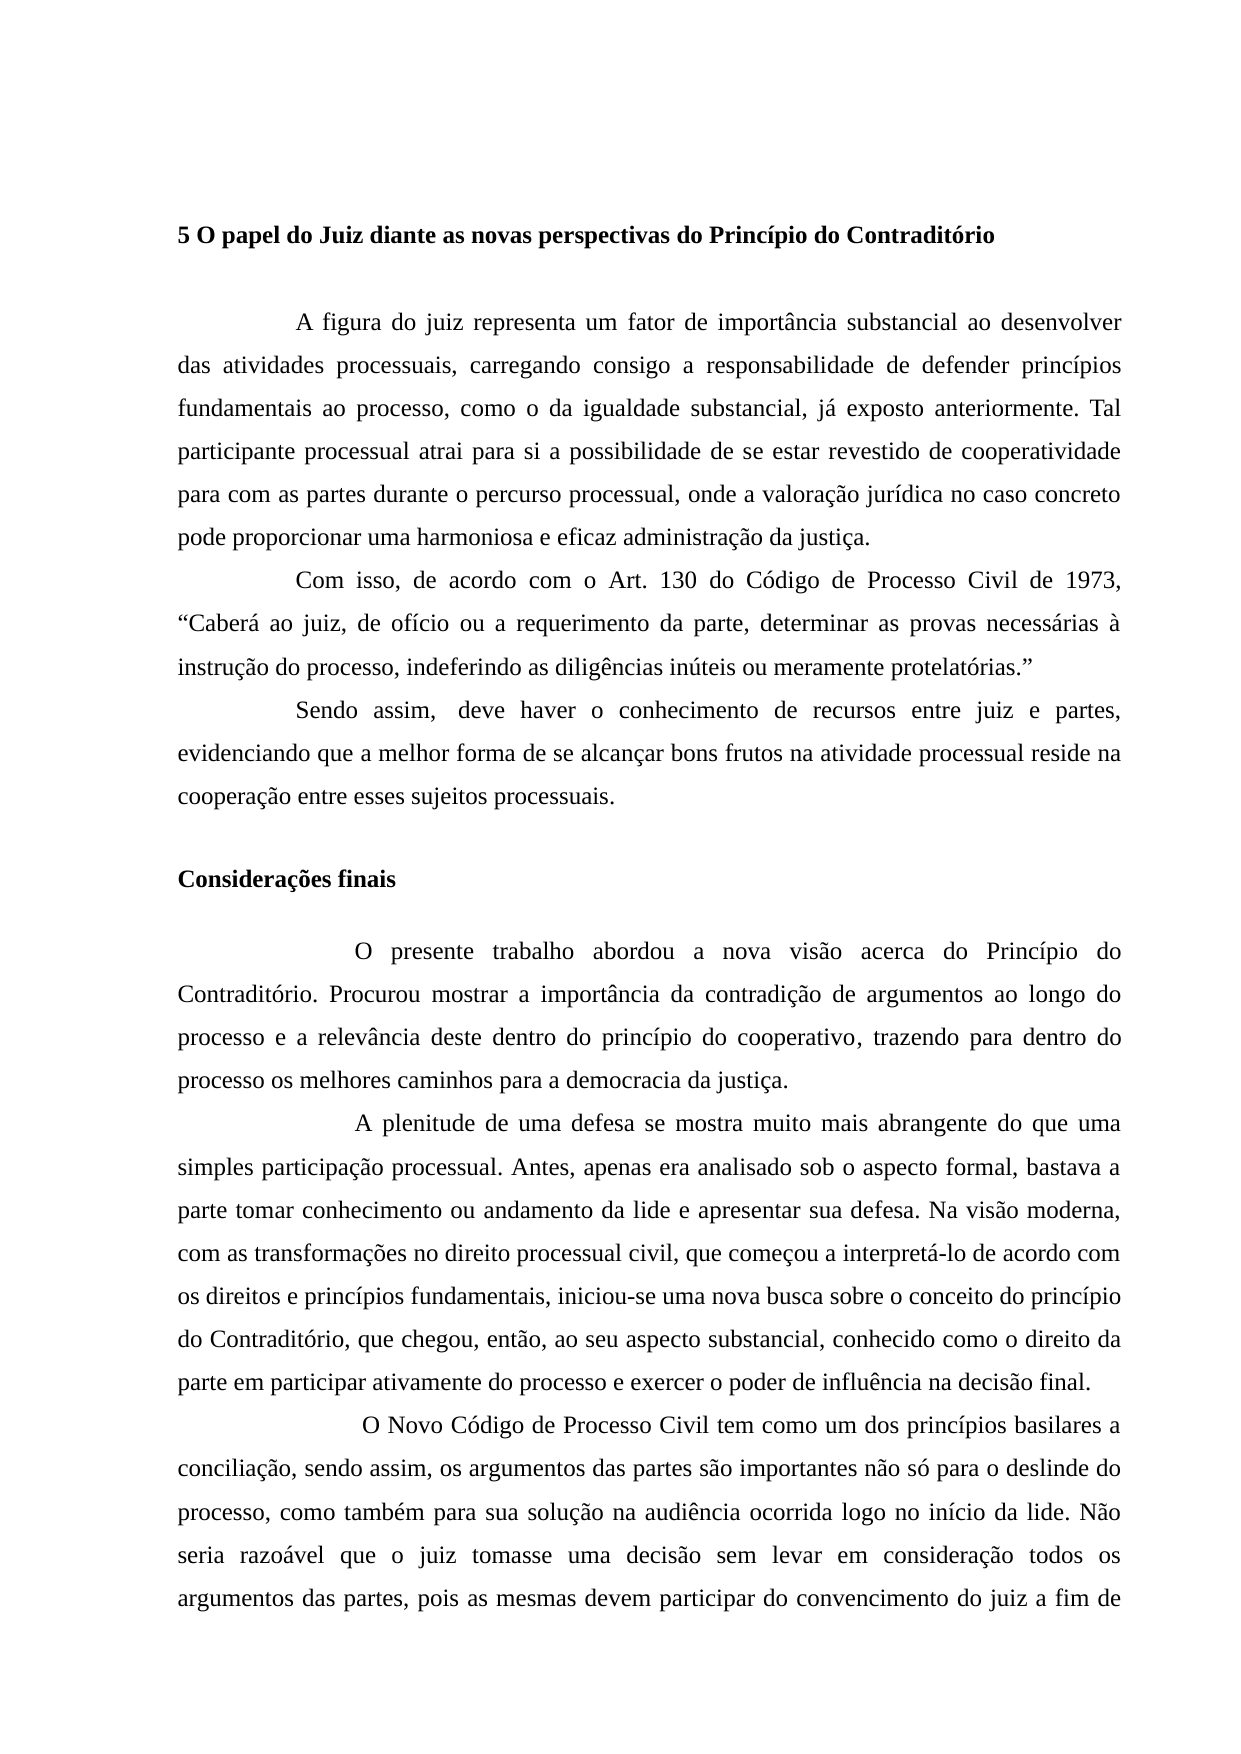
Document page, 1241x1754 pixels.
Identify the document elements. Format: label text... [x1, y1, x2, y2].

text 5 O papel do Juiz diante as novas perspectivas do Princípio do Contraditório [177, 220, 1122, 249]
text O Novo Código de Processo Civil tem como um dos princípios basilares a conciliação, sendo assim, os argumentos das partes são importantes não só para o deslinde do processo, como também para sua solução na audiência ocorrida logo no início da lide. Não seria razoável que o juiz tomasse uma decisão sem levar em consideração todos os argumentos das partes, pois as mesmas devem participar do convencimento do juiz a fim de [177, 1410, 1122, 1612]
text Sendo assim, deve haver o conhecimento de recursos entre juiz e partes, evidenciando que a melhor forma de se alcançar bons frutos na atividade processual reside na cooperação entre esses sujeitos processuais. [177, 695, 1122, 810]
text A figura do juiz representa um fator de importância substancial ao desenvolver das atividades processuais, carregando consigo a responsabilidade de defender princípios fundamentais ao processo, como o da igualdade substancial, já exposto anteriormente. Tal participante processual atrai para si a possibilidade de se estar revestido de cooperatividade para com as partes durante o percurso processual, onde a valoração jurídica no caso concreto pode proporcionar uma harmoniosa e eficaz administração da justiça. [177, 307, 1122, 551]
text Com isso, de acordo com o Art. 130 do Código de Processo Civil de 1973, “Caberá ao juiz, de ofício ou a requerimento da parte, determinar as provas necessárias à instrução do processo, indeferindo as diligências inúteis ou meramente protelatórias.” [177, 565, 1122, 680]
text O presente trabalho abordou a nova visão acerca do Princípio do Contraditório. Procurou mostrar a importância da contradição de argumentos ao longo do processo e a relevância deste dentro do princípio do cooperativo, trazendo para dentro do processo os melhores caminhos para a democracia da justiça. [177, 936, 1122, 1094]
text Considerações finais [177, 858, 1122, 893]
text A plenitude de uma defesa se mostra muito mais abrangente do que uma simples participação processual. Antes, apenas era analisado sob o aspecto formal, bastava a parte tomar conhecimento ou andamento da lide e apresentar sua defesa. Na visão moderna, com as transformações no direito processual civil, que começou a interpretá-lo de acordo com os direitos e princípios fundamentais, iniciou-se uma nova busca sobre o conceito do princípio do Contraditório, que chegou, então, ao seu aspecto substancial, conhecido como o direito da parte em participar ativamente do processo e exercer o poder de influência na decisão final. [177, 1108, 1122, 1396]
